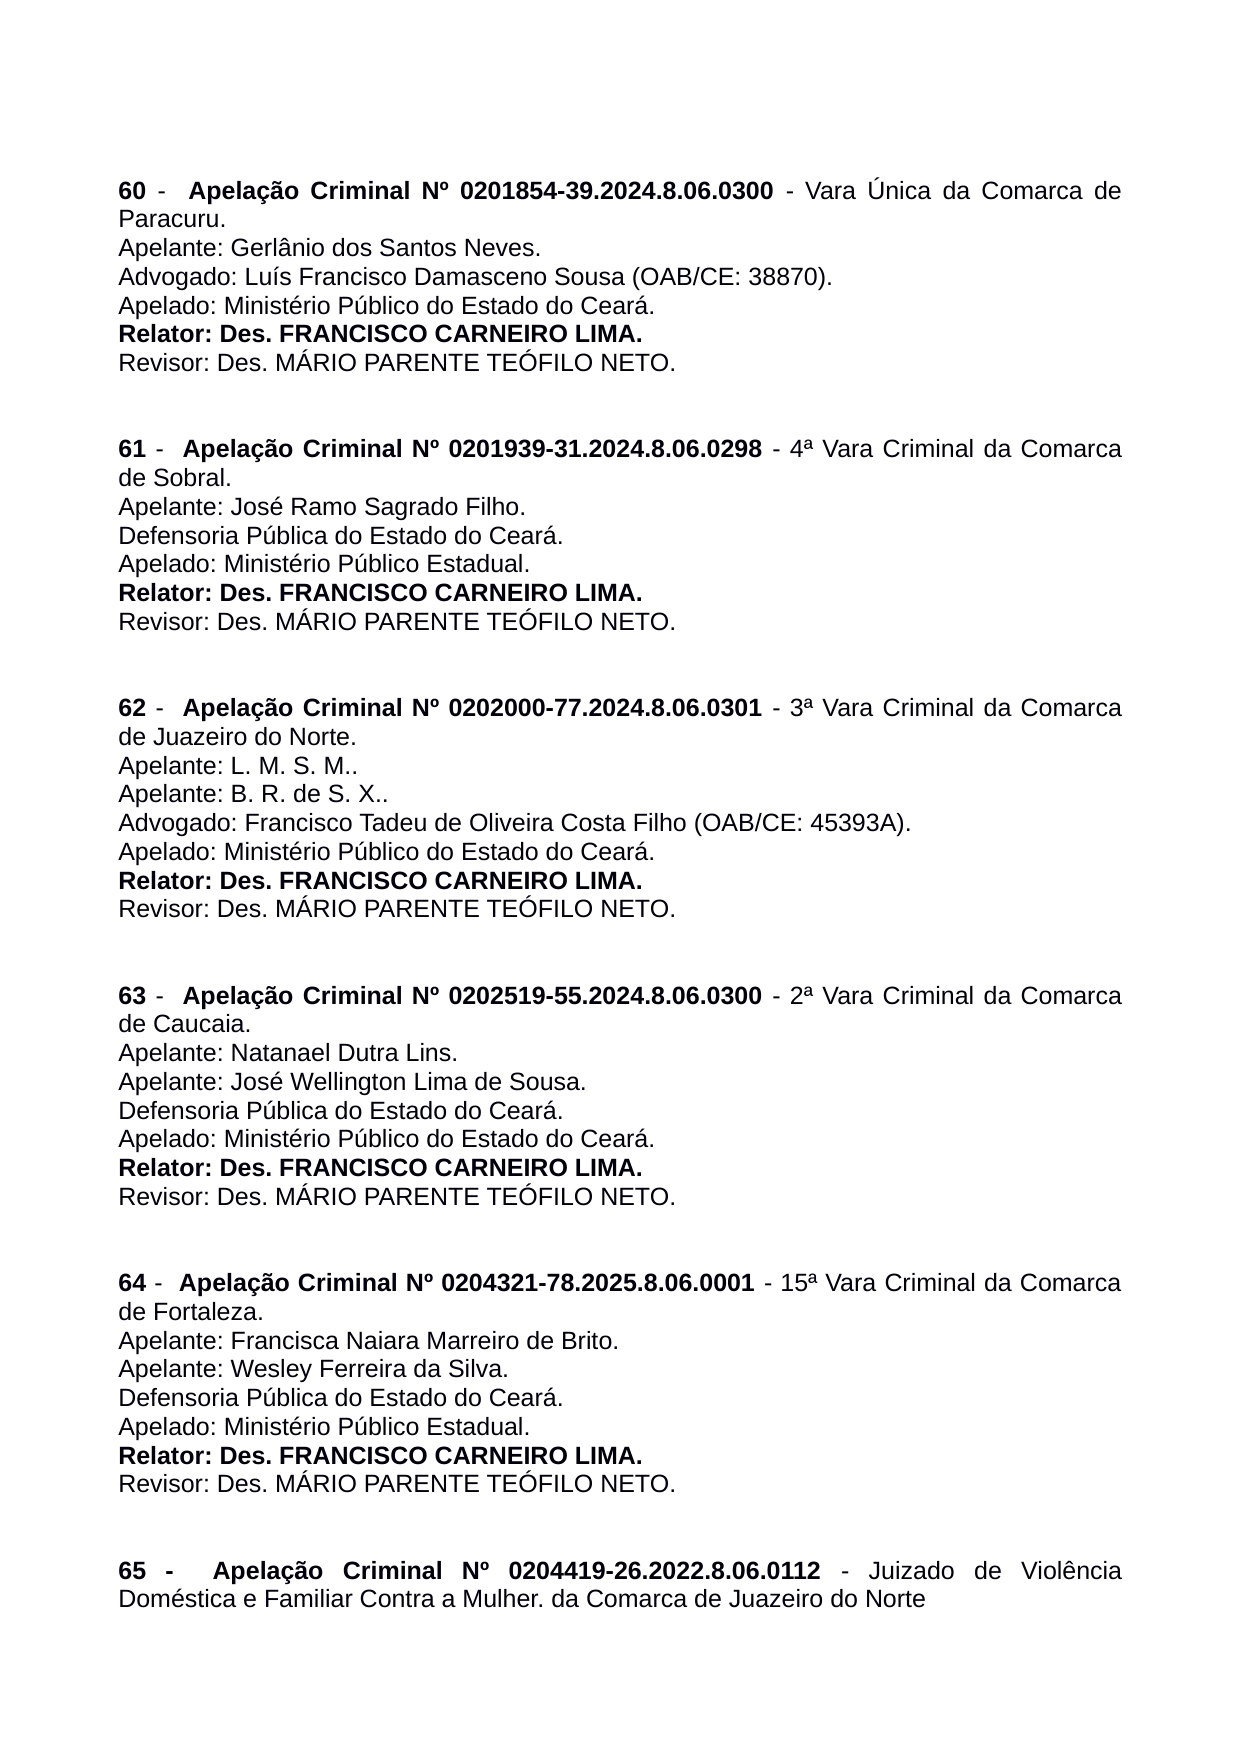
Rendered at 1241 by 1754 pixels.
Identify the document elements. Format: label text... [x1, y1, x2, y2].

text 62 - Apelação Criminal Nº 0202000-77.2024.8.06.0301 - 3ª Vara Criminal da Comarca de Juazeiro do Norte. [118, 693, 1122, 751]
text Revisor: Des. MÁRIO PARENTE TEÓFILO NETO. [118, 607, 1122, 636]
text Relator: Des. FRANCISCO CARNEIRO LIMA. [118, 1153, 1122, 1182]
text Apelante: Natanael Dutra Lins. [118, 1038, 1122, 1067]
text Defensoria Pública do Estado do Ceará. [118, 1383, 1122, 1412]
text Defensoria Pública do Estado do Ceará. [118, 521, 1122, 549]
text Apelante: José Ramo Sagrado Filho. [118, 492, 1122, 521]
text Relator: Des. FRANCISCO CARNEIRO LIMA. [118, 1441, 1122, 1469]
text 65 - Apelação Criminal Nº 0204419-26.2022.8.06.0112 - Juizado de Violência Doméstica e Familiar Contra a Mulher. da Comarca de Juazeiro do Norte [118, 1556, 1122, 1613]
text Apelado: Ministério Público do Estado do Ceará. [118, 837, 1122, 866]
text Advogado: Francisco Tadeu de Oliveira Costa Filho (OAB/CE: 45393A). [118, 808, 1122, 837]
text Apelado: Ministério Público do Estado do Ceará. [118, 1124, 1122, 1153]
text Relator: Des. FRANCISCO CARNEIRO LIMA. [118, 319, 1122, 348]
text Apelado: Ministério Público Estadual. [118, 549, 1122, 578]
text Revisor: Des. MÁRIO PARENTE TEÓFILO NETO. [118, 1469, 1122, 1498]
text Revisor: Des. MÁRIO PARENTE TEÓFILO NETO. [118, 1182, 1122, 1211]
text Apelante: José Wellington Lima de Sousa. [118, 1067, 1122, 1096]
text Apelado: Ministério Público Estadual. [118, 1412, 1122, 1441]
text Apelante: Wesley Ferreira da Silva. [118, 1354, 1122, 1383]
text Apelante: L. M. S. M.. [118, 751, 1122, 779]
text Apelante: B. R. de S. X.. [118, 779, 1122, 808]
text Revisor: Des. MÁRIO PARENTE TEÓFILO NETO. [118, 348, 1122, 377]
text Revisor: Des. MÁRIO PARENTE TEÓFILO NETO. [118, 894, 1122, 923]
text Apelante: Francisca Naiara Marreiro de Brito. [118, 1326, 1122, 1354]
text 63 - Apelação Criminal Nº 0202519-55.2024.8.06.0300 - 2ª Vara Criminal da Comarca de Caucaia. [118, 981, 1122, 1038]
text 64 - Apelação Criminal Nº 0204321-78.2025.8.06.0001 - 15ª Vara Criminal da Comarca de Fortaleza. [118, 1268, 1122, 1326]
text Apelante: Gerlânio dos Santos Neves. [118, 233, 1122, 262]
text Advogado: Luís Francisco Damasceno Sousa (OAB/CE: 38870). [118, 262, 1122, 291]
text Relator: Des. FRANCISCO CARNEIRO LIMA. [118, 866, 1122, 894]
text Apelado: Ministério Público do Estado do Ceará. [118, 291, 1122, 319]
text Relator: Des. FRANCISCO CARNEIRO LIMA. [118, 578, 1122, 607]
text Defensoria Pública do Estado do Ceará. [118, 1096, 1122, 1124]
text 60 - Apelação Criminal Nº 0201854-39.2024.8.06.0300 - Vara Única da Comarca de Paracuru. [118, 176, 1122, 233]
text 61 - Apelação Criminal Nº 0201939-31.2024.8.06.0298 - 4ª Vara Criminal da Comarca de Sobral. [118, 434, 1122, 492]
